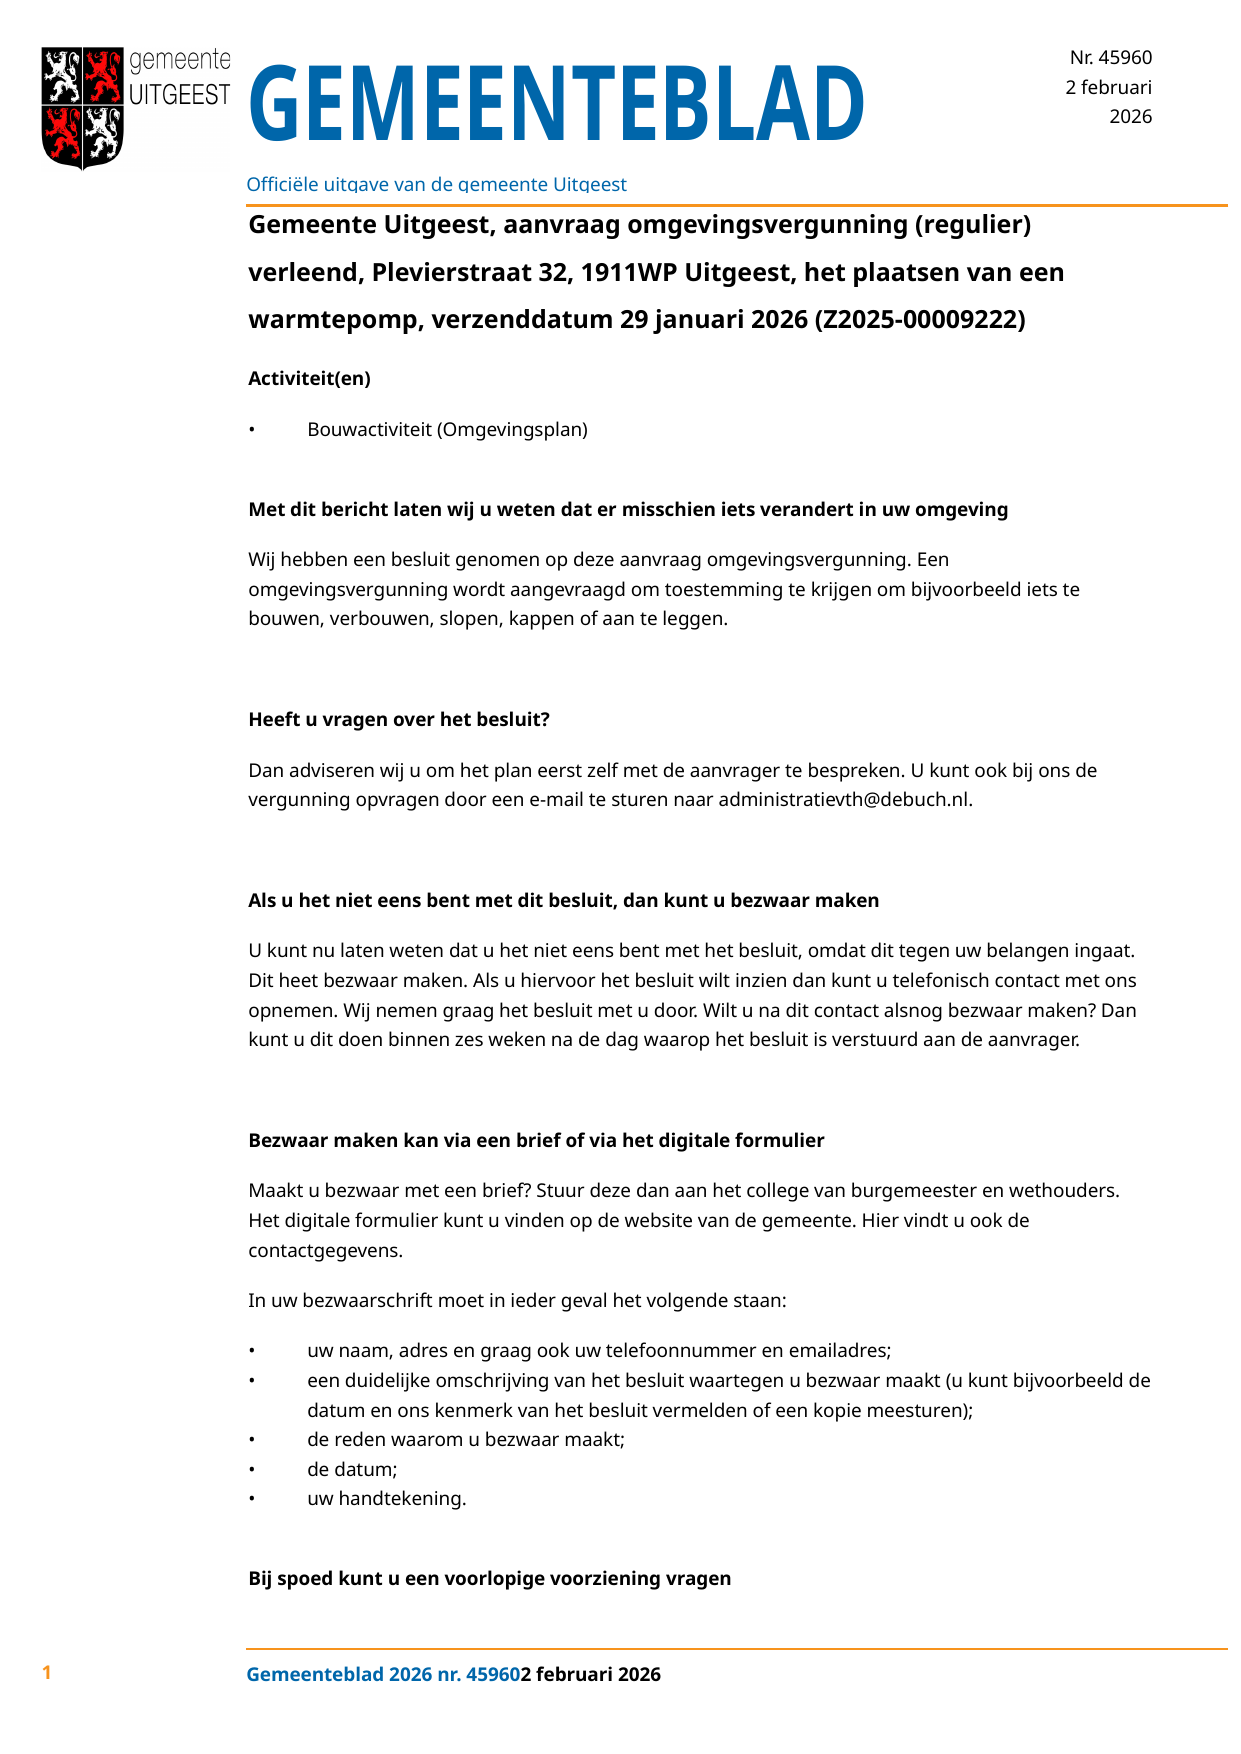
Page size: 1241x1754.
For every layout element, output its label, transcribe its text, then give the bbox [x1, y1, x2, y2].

text Als u het niet eens bent met dit besluit, dan kunt u bezwaar maken [248, 887, 1152, 913]
picture [41, 47, 231, 172]
text Bij spoed kunt u een voorlopige voorziening vragen [248, 1566, 1152, 1591]
text Wij hebben een besluit genomen op deze aanvraag omgevingsvergunning. Een omgevingsvergunning wordt aangevraagd om toestemming te krijgen om bijvoorbeeld iets te bouwen, verbouwen, slopen, kappen of aan te leggen. [248, 546, 1152, 631]
text U kunt nu laten weten dat u het niet eens bent met het besluit, omdat dit tegen uw belangen ingaat. Dit heet bezwaar maken. Als u hiervoor het besluit wilt inzien dan kunt u telefonisch contact met ons opnemen. Wij nemen graag het besluit met u door. Wilt u na dit contact alsnog bezwaar maken? Dan kunt u dit doen binnen zes weken na de dag waarop het besluit is verstuurd aan de aanvrager. [248, 938, 1152, 1052]
text Activiteit(en) [248, 366, 1152, 391]
text Dan adviseren wij u om het plan eerst zelf met de aanvrager te bespreken. U kunt ook bij ons de vergunning opvragen door een e-mail te sturen naar administratievth@debuch.nl. [248, 757, 1152, 812]
text Met dit bericht laten wij u weten dat er misschien iets verandert in uw omgeving [248, 496, 1152, 522]
list uw naam, adres en graag ook uw telefoonnummer en emailadres; [248, 1338, 1152, 1363]
text In uw bezwaarschrift moet in ieder geval het volgende staan: [248, 1287, 1152, 1313]
list een duidelijke omschrijving van het besluit waartegen u bezwaar maakt (u kunt bijvoorbeeld de datum en ons kenmerk van het besluit vermelden of een kopie meesturen); [248, 1367, 1152, 1422]
text Bezwaar maken kan via een brief of via het digitale formulier [248, 1127, 1152, 1153]
list de reden waarom u bezwaar maakt; [248, 1426, 1152, 1452]
list Bouwactiviteit (Omgevingsplan) [248, 416, 1152, 442]
list de datum; [248, 1456, 1152, 1482]
text Maakt u bezwaar met een brief? Stuur deze dan aan het college van burgemeester en wethouders. Het digitale formulier kunt u vinden op de website van de gemeente. Hier vindt u ook de contactgegevens. [248, 1178, 1152, 1262]
list uw handtekening. [248, 1486, 1152, 1511]
text Heeft u vragen over het besluit? [248, 706, 1152, 732]
text Gemeente Uitgeest, aanvraag omgevingsvergunning (regulier) verleend, Plevierstraat 32, 1911WP Uitgeest, het plaatsen van een warmtepomp, verzenddatum 29 januari 2026 (Z2025-00009222) [248, 207, 1152, 336]
